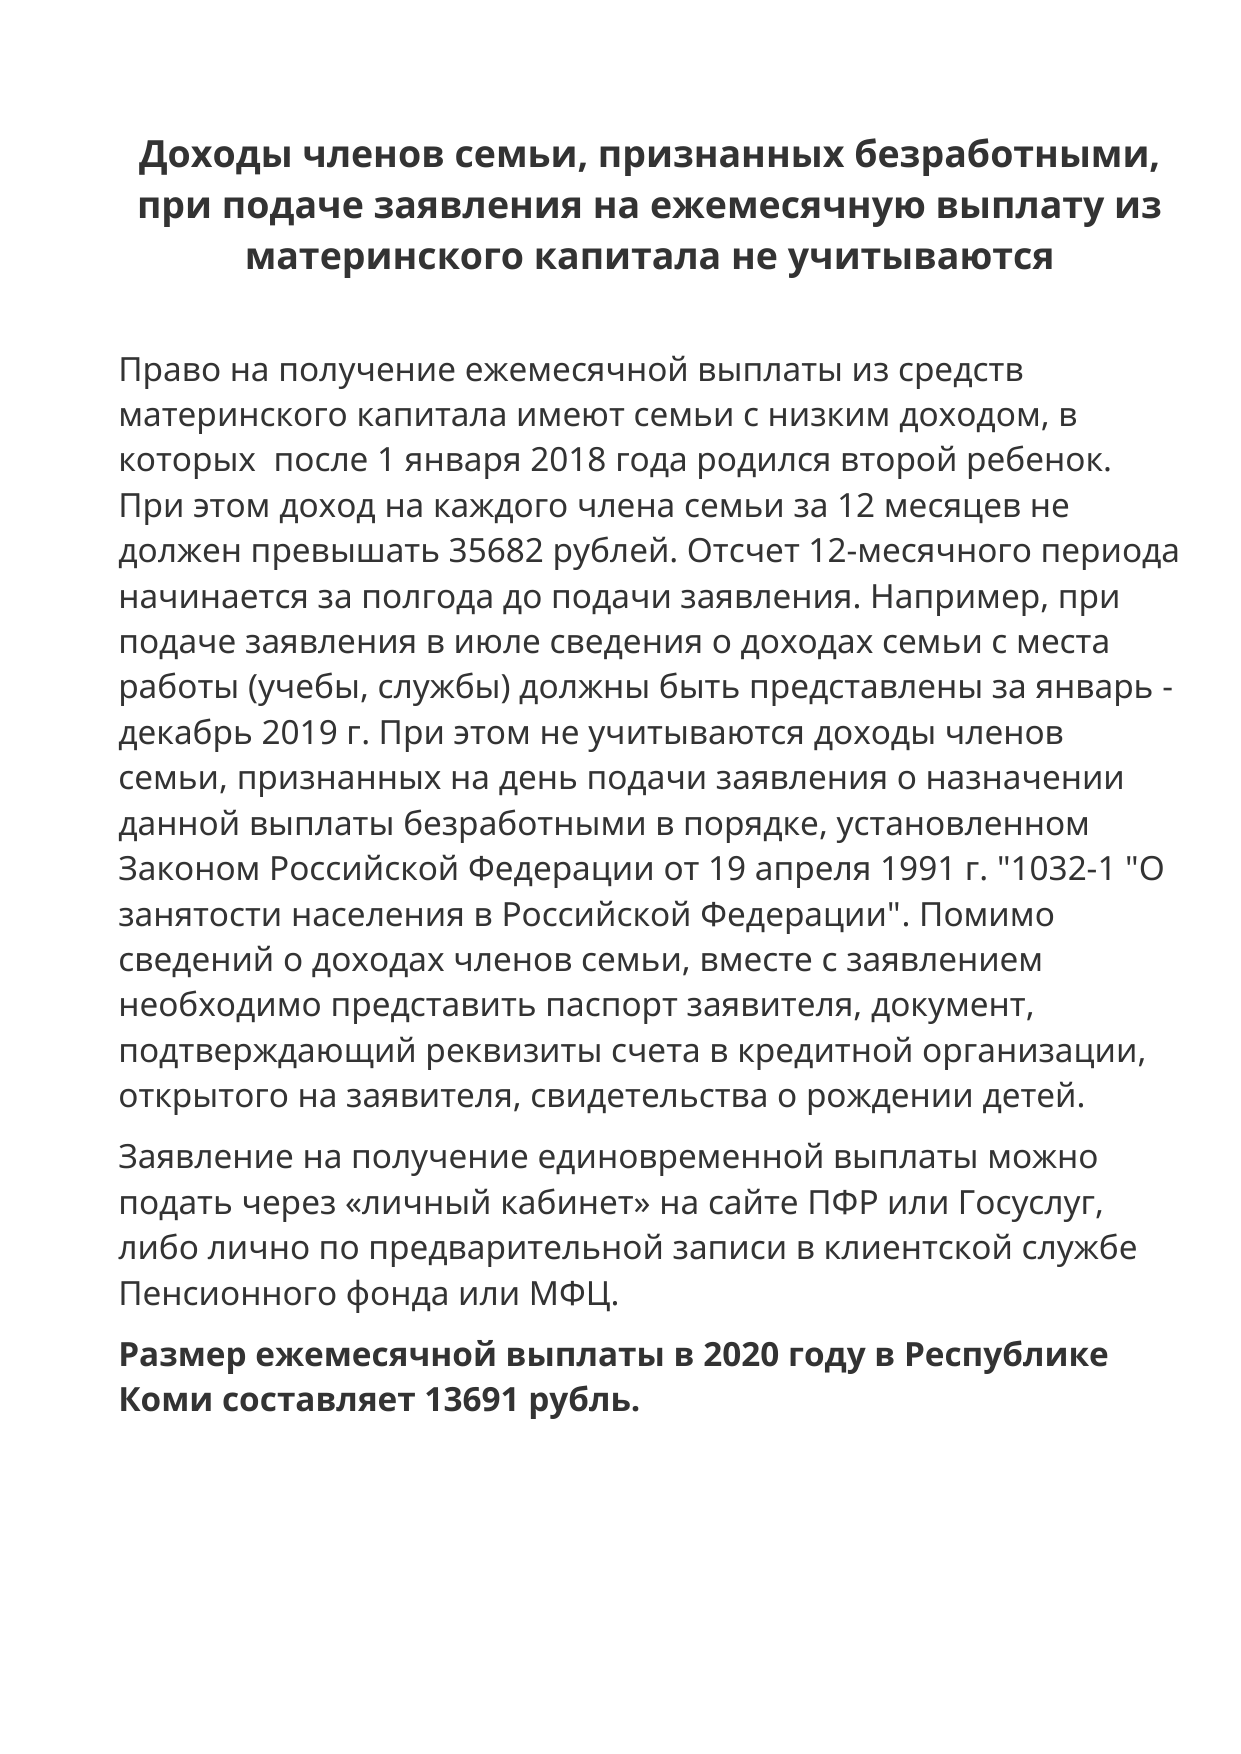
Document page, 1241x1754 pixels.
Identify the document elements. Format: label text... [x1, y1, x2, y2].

text Размер ежемесячной выплаты в 2020 году в Республике Коми составляет 13691 рубль. [118, 1330, 1181, 1421]
subtitle Доходы членов семьи, признанных безработными, при подаче заявления на ежемесячную выплату из материнского капитала не учитываются [118, 127, 1181, 280]
text Право на получение ежемесячной выплаты из средств материнского капитала имеют семьи с низким доходом, в которых после 1 января 2018 года родился второй ребенок. При этом доход на каждого члена семьи за 12 месяцев не должен превышать 35682 рублей. Отсчет 12-месячного периода начинается за полгода до подачи заявления. Например, при подаче заявления в июле сведения о доходах семьи с места работы (учебы, службы) должны быть представлены за январь - декабрь 2019 г. При этом не учитываются доходы членов семьи, признанных на день подачи заявления о назначении данной выплаты безработными в порядке, установленном Законом Российской Федерации от 19 апреля 1991 г. "1032-1 "О занятости населения в Российской Федерации". Помимо сведений о доходах членов семьи, вместе с заявлением необходимо представить паспорт заявителя, документ, подтверждающий реквизиты счета в кредитной организации, открытого на заявителя, свидетельства о рождении детей. [118, 345, 1181, 1117]
text Заявление на получение единовременной выплаты можно подать через «личный кабинет» на сайте ПФР или Госуслуг, либо лично по предварительной записи в клиентской службе Пенсионного фонда или МФЦ. [118, 1133, 1181, 1315]
